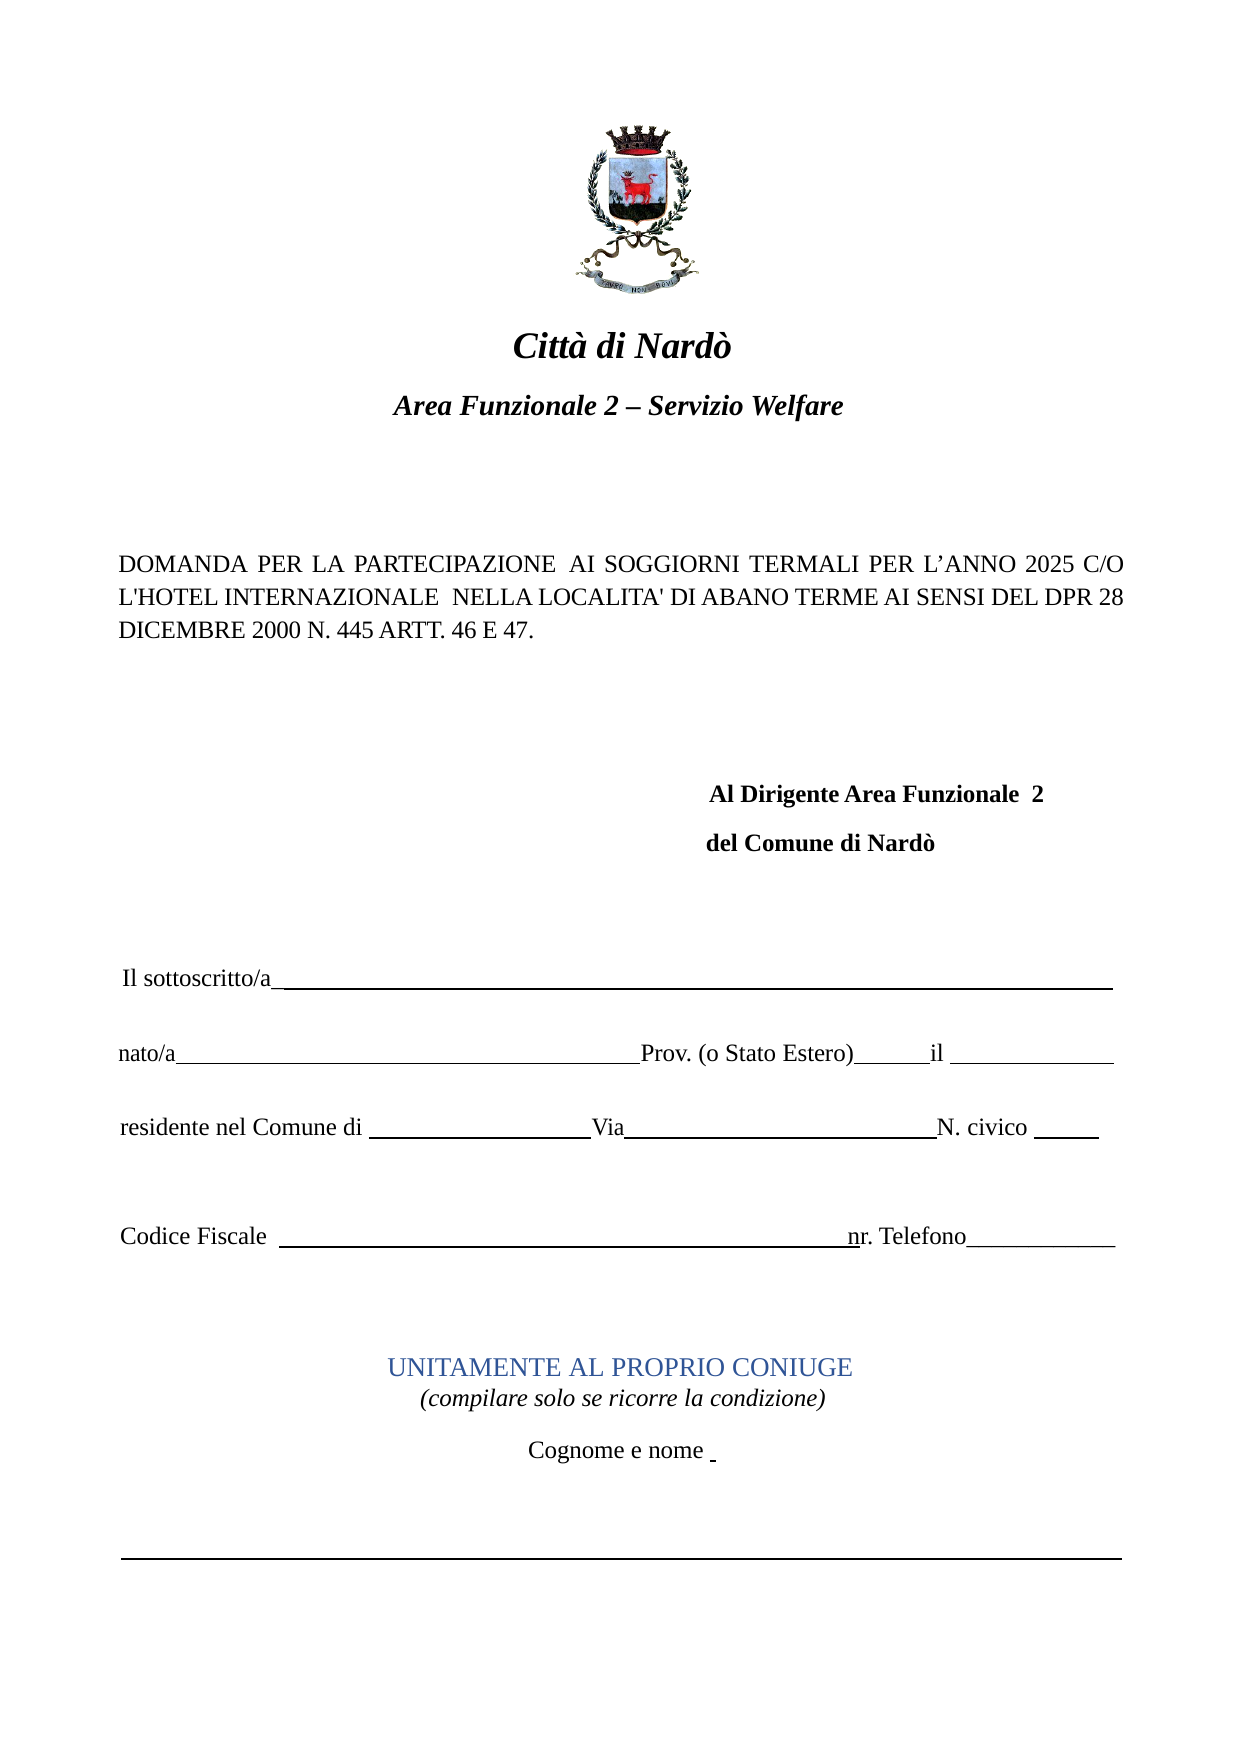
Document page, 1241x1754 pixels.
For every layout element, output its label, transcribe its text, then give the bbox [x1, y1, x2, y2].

text del Comune di Nardò [118, 828, 1122, 857]
text nato/a Prov. (o Stato Estero) il [118, 1038, 1122, 1067]
text Area Funzionale 2 – Servizio Welfare [118, 388, 1122, 422]
text residente nel Comune di Via N. civico [120, 1112, 1122, 1141]
text (compilare solo se ricorre la condizione) [126, 1383, 1122, 1411]
text Città di Nardò [370, 324, 878, 367]
text Il sottoscritto/a_ [122, 963, 1122, 992]
subtitle UNITAMENTE AL PROPRIO CONIUGE [118, 1352, 1122, 1383]
text Codice Fiscale nr. Telefono [120, 1221, 1122, 1250]
text Cognome e nome [121, 1435, 1122, 1464]
subtitle DOMANDA PER LA PARTECIPAZIONE AI SOGGIORNI TERMALI PER L’ANNO 2025 C/O L'HOTEL INTERNAZIONALE NELLA LOCALITA' DI ABANO TERME AI SENSI DEL DPR 28 DICEMBRE 2000 N. 445 ARTT. 46 E 47. [118, 549, 1124, 644]
text Al Dirigente Area Funzionale 2 [118, 779, 1122, 808]
